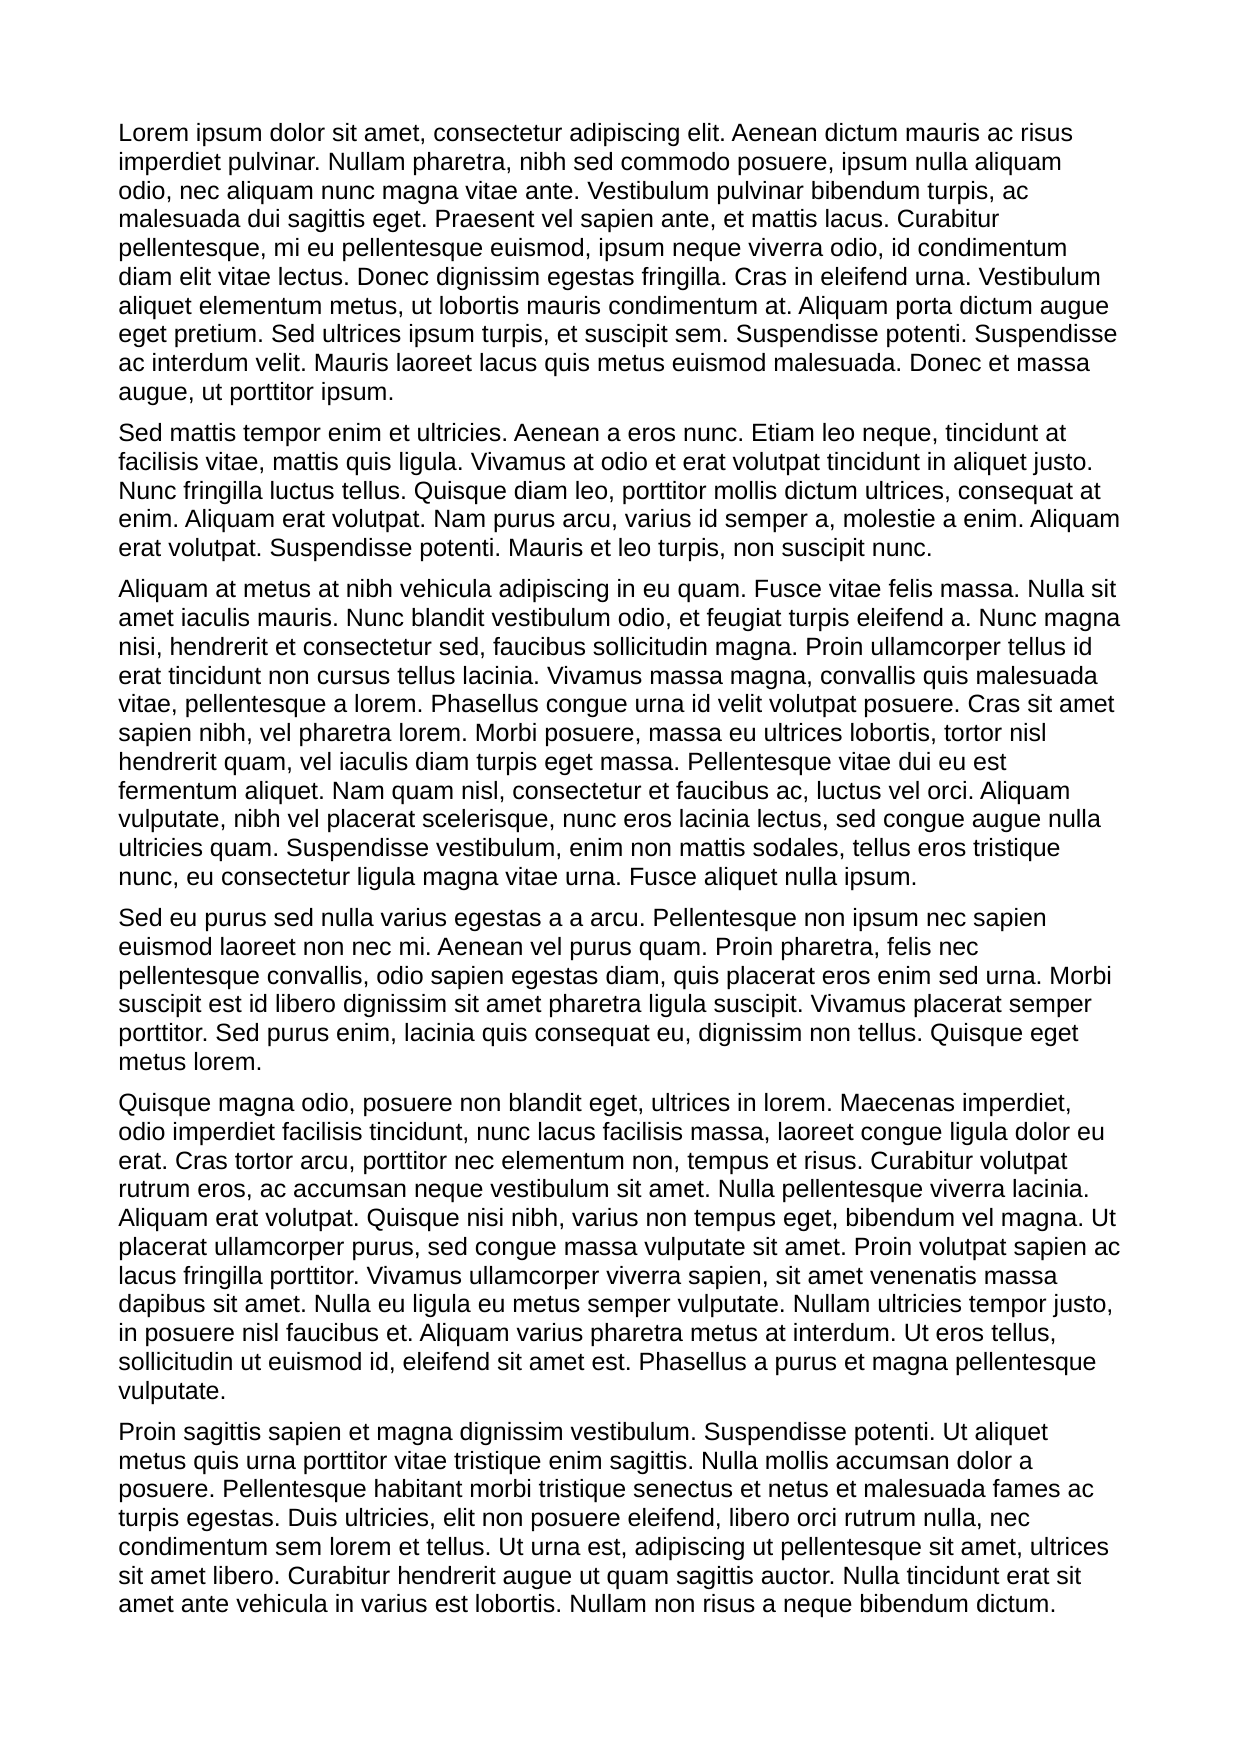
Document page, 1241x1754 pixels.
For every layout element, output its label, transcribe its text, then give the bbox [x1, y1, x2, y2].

text Sed eu purus sed nulla varius egestas a a arcu. Pellentesque non ipsum nec sapien euismod laoreet non nec mi. Aenean vel purus quam. Proin pharetra, felis nec pellentesque convallis, odio sapien egestas diam, quis placerat eros enim sed urna. Morbi suscipit est id libero dignissim sit amet pharetra ligula suscipit. Vivamus placerat semper porttitor. Sed purus enim, lacinia quis consequat eu, dignissim non tellus. Quisque eget metus lorem. [118, 903, 1122, 1076]
text Lorem ipsum dolor sit amet, consectetur adipiscing elit. Aenean dictum mauris ac risus imperdiet pulvinar. Nullam pharetra, nibh sed commodo posuere, ipsum nulla aliquam odio, nec aliquam nunc magna vitae ante. Vestibulum pulvinar bibendum turpis, ac malesuada dui sagittis eget. Praesent vel sapien ante, et mattis lacus. Curabitur pellentesque, mi eu pellentesque euismod, ipsum neque viverra odio, id condimentum diam elit vitae lectus. Donec dignissim egestas fringilla. Cras in eleifend urna. Vestibulum aliquet elementum metus, ut lobortis mauris condimentum at. Aliquam porta dictum augue eget pretium. Sed ultrices ipsum turpis, et suscipit sem. Suspendisse potenti. Suspendisse ac interdum velit. Mauris laoreet lacus quis metus euismod malesuada. Donec et massa augue, ut porttitor ipsum. [118, 118, 1122, 406]
text Proin sagittis sapien et magna dignissim vestibulum. Suspendisse potenti. Ut aliquet metus quis urna porttitor vitae tristique enim sagittis. Nulla mollis accumsan dolor a posuere. Pellentesque habitant morbi tristique senectus et netus et malesuada fames ac turpis egestas. Duis ultricies, elit non posuere eleifend, libero orci rutrum nulla, nec condimentum sem lorem et tellus. Ut urna est, adipiscing ut pellentesque sit amet, ultrices sit amet libero. Curabitur hendrerit augue ut quam sagittis auctor. Nulla tincidunt erat sit amet ante vehicula in varius est lobortis. Nullam non risus a neque bibendum dictum. [118, 1417, 1122, 1618]
text Aliquam at metus at nibh vehicula adipiscing in eu quam. Fusce vitae felis massa. Nulla sit amet iaculis mauris. Nunc blandit vestibulum odio, et feugiat turpis eleifend a. Nunc magna nisi, hendrerit et consectetur sed, faucibus sollicitudin magna. Proin ullamcorper tellus id erat tincidunt non cursus tellus lacinia. Vivamus massa magna, convallis quis malesuada vitae, pellentesque a lorem. Phasellus congue urna id velit volutpat posuere. Cras sit amet sapien nibh, vel pharetra lorem. Morbi posuere, massa eu ultrices lobortis, tortor nisl hendrerit quam, vel iaculis diam turpis eget massa. Pellentesque vitae dui eu est fermentum aliquet. Nam quam nisl, consectetur et faucibus ac, luctus vel orci. Aliquam vulputate, nibh vel placerat scelerisque, nunc eros lacinia lectus, sed congue augue nulla ultricies quam. Suspendisse vestibulum, enim non mattis sodales, tellus eros tristique nunc, eu consectetur ligula magna vitae urna. Fusce aliquet nulla ipsum. [118, 574, 1122, 891]
text Sed mattis tempor enim et ultricies. Aenean a eros nunc. Etiam leo neque, tincidunt at facilisis vitae, mattis quis ligula. Vivamus at odio et erat volutpat tincidunt in aliquet justo. Nunc fringilla luctus tellus. Quisque diam leo, porttitor mollis dictum ultrices, consequat at enim. Aliquam erat volutpat. Nam purus arcu, varius id semper a, molestie a enim. Aliquam erat volutpat. Suspendisse potenti. Mauris et leo turpis, non suscipit nunc. [118, 418, 1122, 562]
text Quisque magna odio, posuere non blandit eget, ultrices in lorem. Maecenas imperdiet, odio imperdiet facilisis tincidunt, nunc lacus facilisis massa, laoreet congue ligula dolor eu erat. Cras tortor arcu, porttitor nec elementum non, tempus et risus. Curabitur volutpat rutrum eros, ac accumsan neque vestibulum sit amet. Nulla pellentesque viverra lacinia. Aliquam erat volutpat. Quisque nisi nibh, varius non tempus eget, bibendum vel magna. Ut placerat ullamcorper purus, sed congue massa vulputate sit amet. Proin volutpat sapien ac lacus fringilla porttitor. Vivamus ullamcorper viverra sapien, sit amet venenatis massa dapibus sit amet. Nulla eu ligula eu metus semper vulputate. Nullam ultricies tempor justo, in posuere nisl faucibus et. Aliquam varius pharetra metus at interdum. Ut eros tellus, sollicitudin ut euismod id, eleifend sit amet est. Phasellus a purus et magna pellentesque vulputate. [118, 1088, 1122, 1404]
